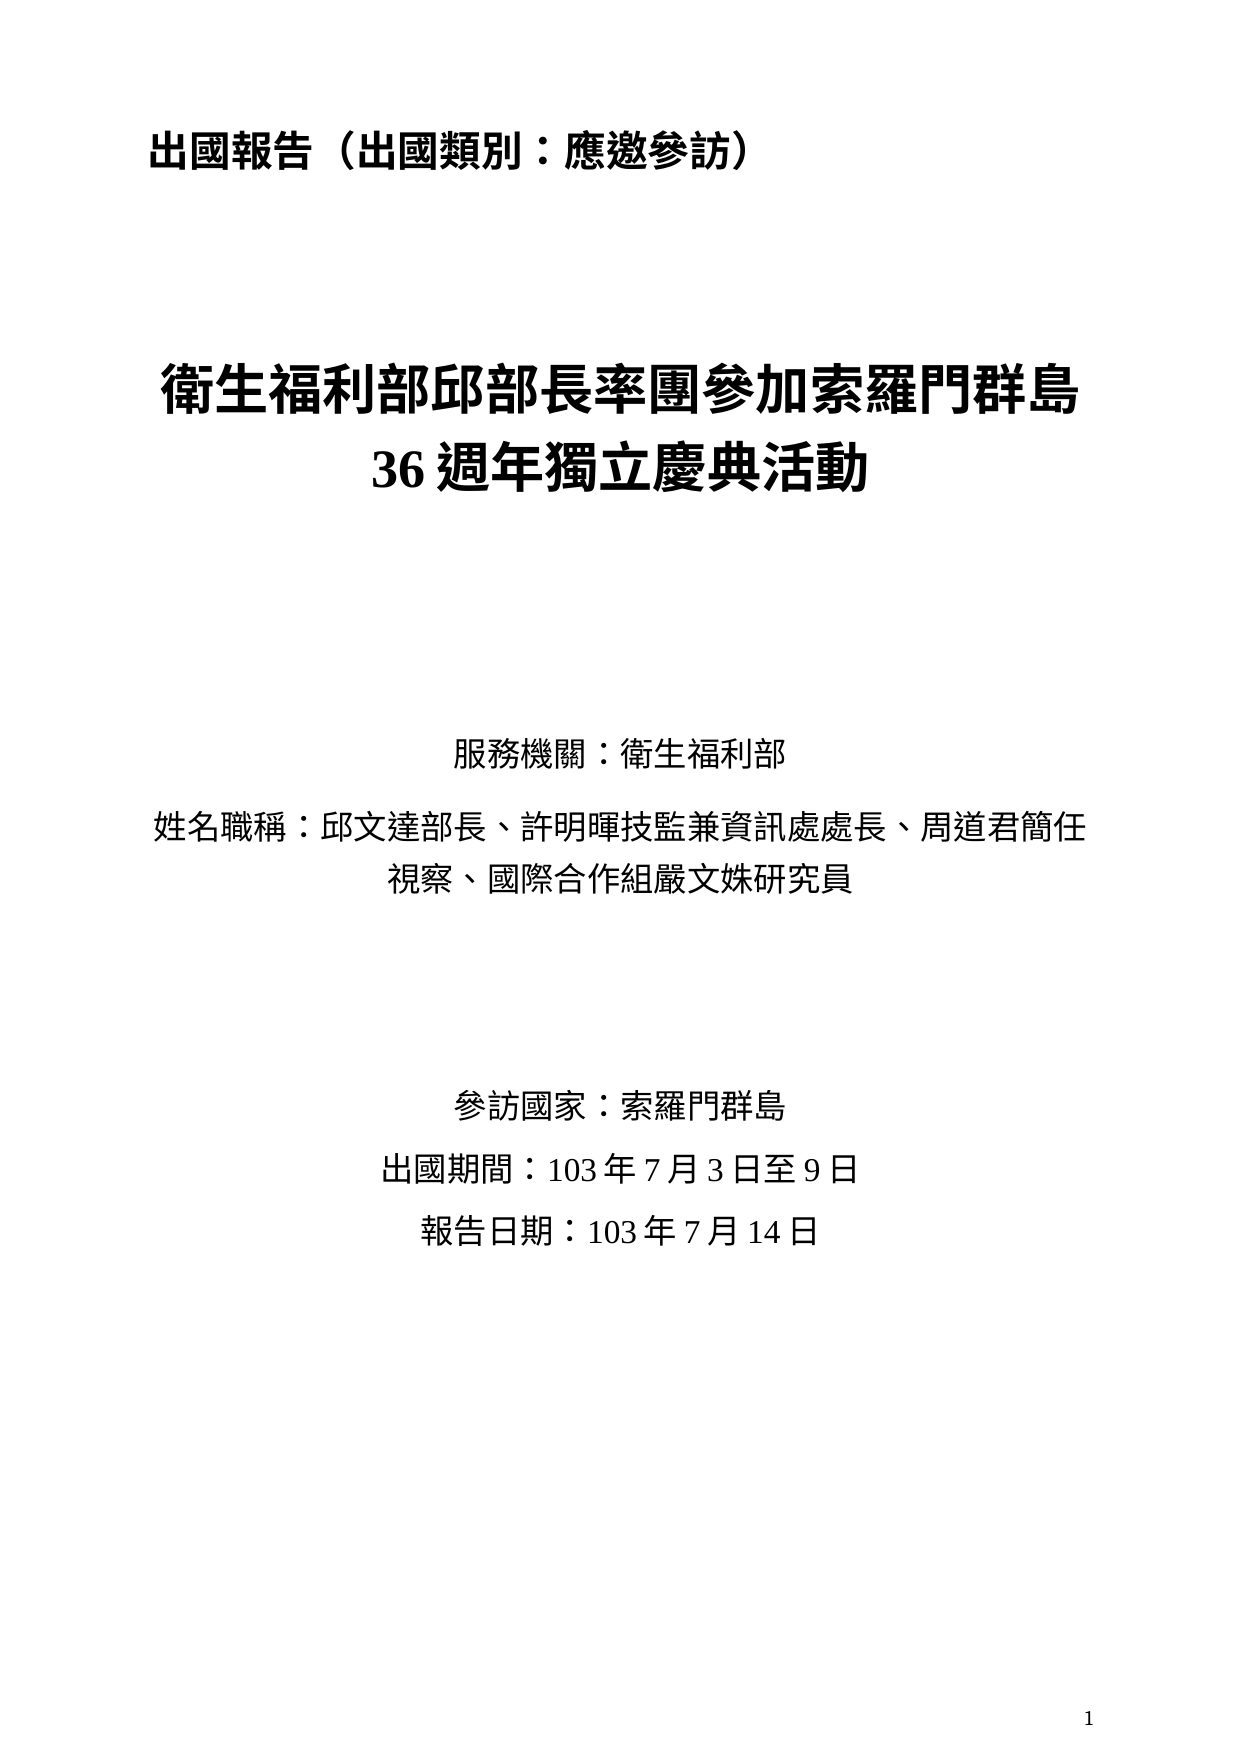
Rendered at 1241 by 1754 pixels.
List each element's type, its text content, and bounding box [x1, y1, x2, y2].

text 出國報告（出國類別：應邀參訪） [148, 118, 1092, 178]
text 報告日期：103年7月14日 [148, 1210, 1092, 1252]
text 姓名職稱：邱文達部長、許明暉技監兼資訊處處長、周道君簡任視察、國際合作組嚴文姝研究員 [148, 798, 1092, 902]
text 衛生福利部邱部長率團參加索羅門群島36週年獨立慶典活動 [148, 346, 1092, 503]
text 參訪國家：索羅門群島 [148, 1085, 1092, 1127]
text 服務機關：衛生福利部 [148, 725, 1092, 777]
text 出國期間：103年7月3日至9日 [148, 1148, 1092, 1189]
